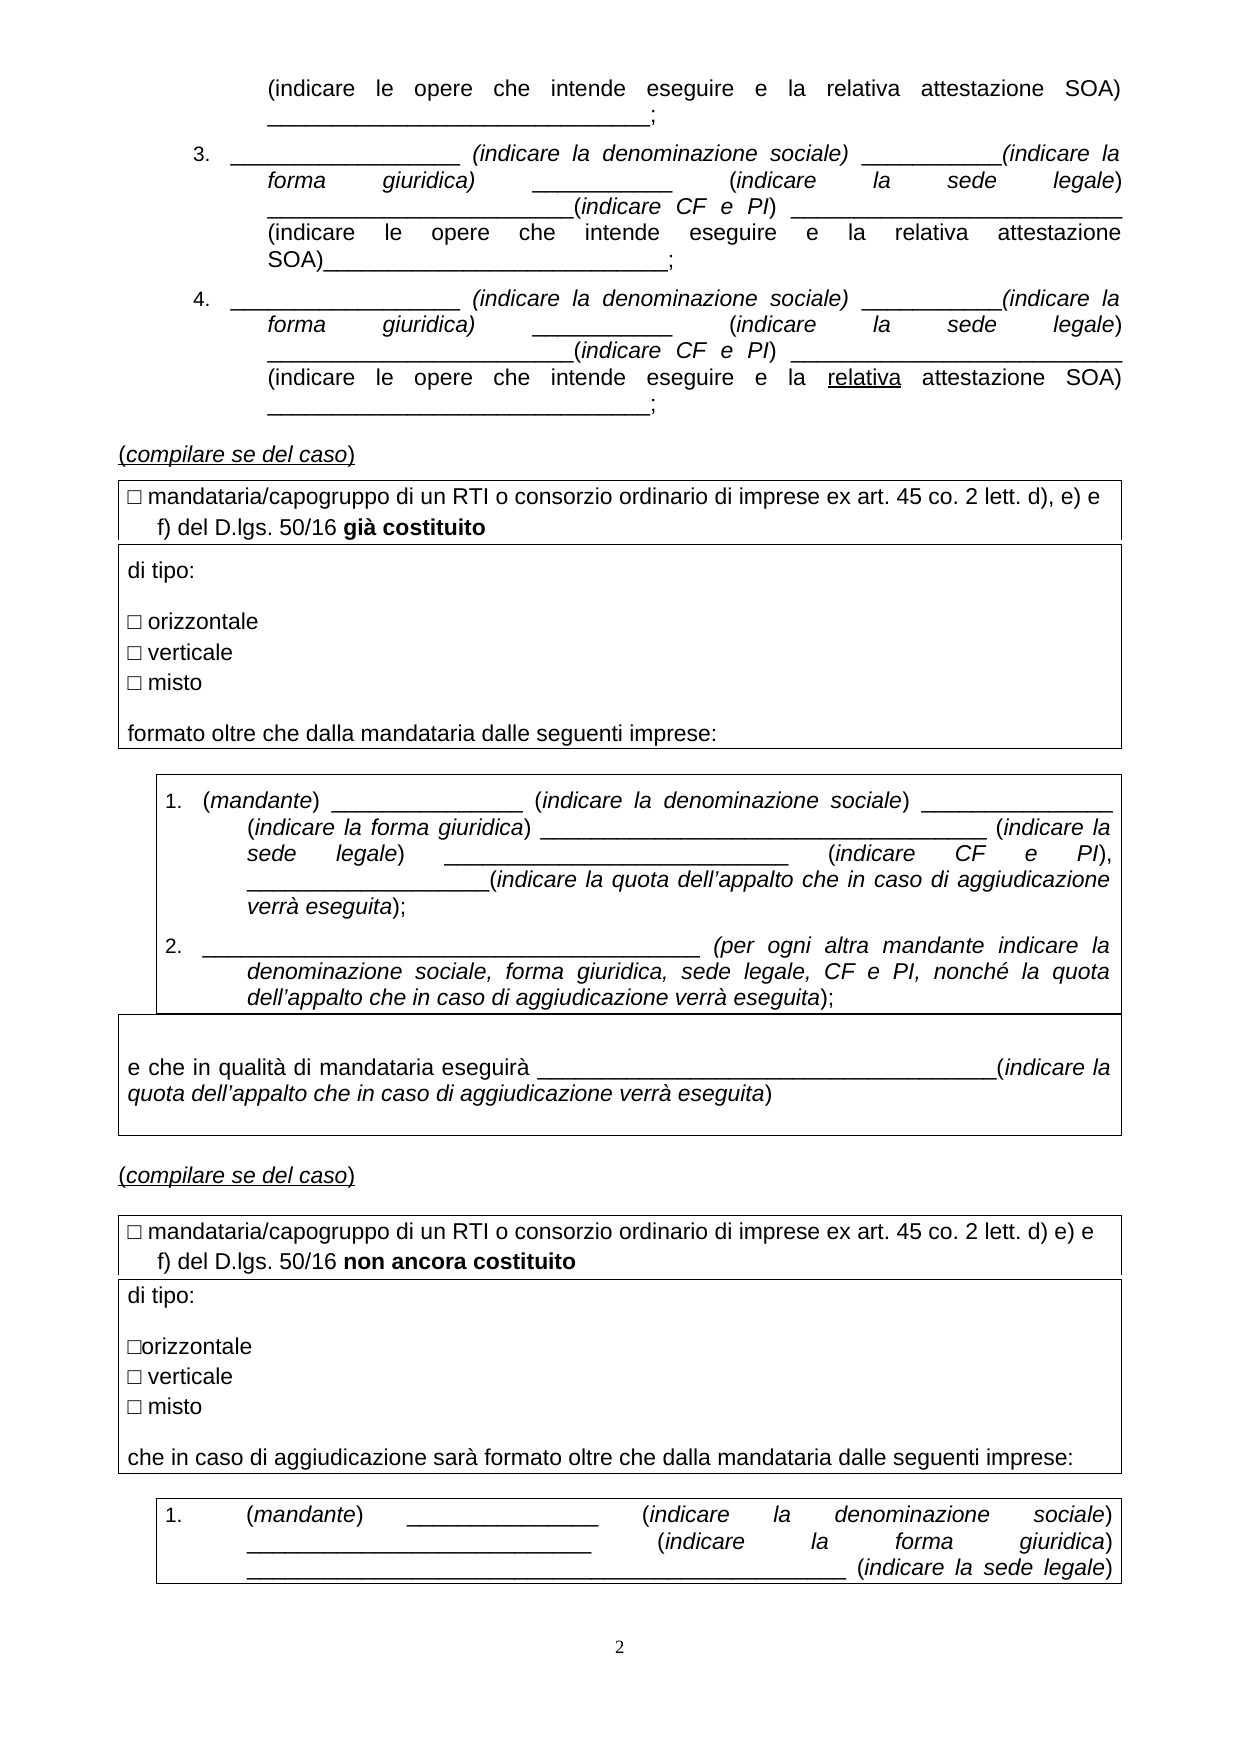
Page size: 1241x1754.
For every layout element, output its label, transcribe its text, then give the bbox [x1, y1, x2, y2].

text che in caso di aggiudicazione sarà formato oltre che dalla mandataria dalle seguenti imprese: [119, 1441, 1121, 1473]
list __________________ (indicare la denominazione sociale) ___________(indicare la forma giuridica) ___________ (indicare la sede legale) ________________________(indicare CF e PI) __________________________ (indicare le opere che intende eseguire e la relativa attestazione SOA) ______________________________; [193, 284, 1122, 416]
text (compilare se del caso) [118, 441, 1122, 468]
text □ verticale [119, 1360, 1121, 1389]
text di tipo: [119, 1280, 1121, 1308]
text □ verticale [119, 625, 1121, 655]
text (compilare se del caso) [118, 1162, 1122, 1189]
list (mandante) _______________ (indicare la denominazione sociale) _______________ (indicare la forma giuridica) ___________________________________ (indicare la sede legale) ___________________________ (indicare CF e PI), ___________________(indicare la quota dell’appalto che in caso di aggiudicazione verrà eseguita); [157, 775, 1121, 918]
text □ misto [119, 655, 1121, 695]
text □ mandataria/capogruppo di un RTI o consorzio ordinario di imprese ex art. 45 co. 2 lett. d) e) e f) del D.lgs. 50/16 non ancora costituito [119, 1216, 1121, 1275]
list __________________ (indicare la denominazione sociale) ___________(indicare la forma giuridica) ___________ (indicare la sede legale) ________________________(indicare CF e PI) __________________________ (indicare le opere che intende eseguire e la relativa attestazione SOA)___________________________; [193, 140, 1122, 272]
list _______________________________________ (per ogni altra mandante indicare la denominazione sociale, forma giuridica, sede legale, CF e PI, nonché la quota dell’appalto che in caso di aggiudicazione verrà eseguita); [157, 918, 1121, 1013]
list (indicare le opere che intende eseguire e la relativa attestazione SOA) ______________________________; [193, 75, 1122, 128]
text □ misto [119, 1390, 1121, 1419]
text □ orizzontale [119, 595, 1121, 625]
list (mandante) _______________ (indicare la denominazione sociale) ___________________________ (indicare la forma giuridica) _______________________________________________ (indicare la sede legale) [157, 1499, 1121, 1583]
text di tipo: [119, 545, 1121, 583]
text □ mandataria/capogruppo di un RTI o consorzio ordinario di imprese ex art. 45 co. 2 lett. d), e) e f) del D.lgs. 50/16 già costituito [119, 481, 1121, 540]
text □orizzontale [119, 1329, 1121, 1359]
text e che in qualità di mandataria eseguirà ____________________________________(indicare la quota dell’appalto che in caso di aggiudicazione verrà eseguita) [119, 1040, 1121, 1106]
text formato oltre che dalla mandataria dalle seguenti imprese: [119, 706, 1121, 748]
